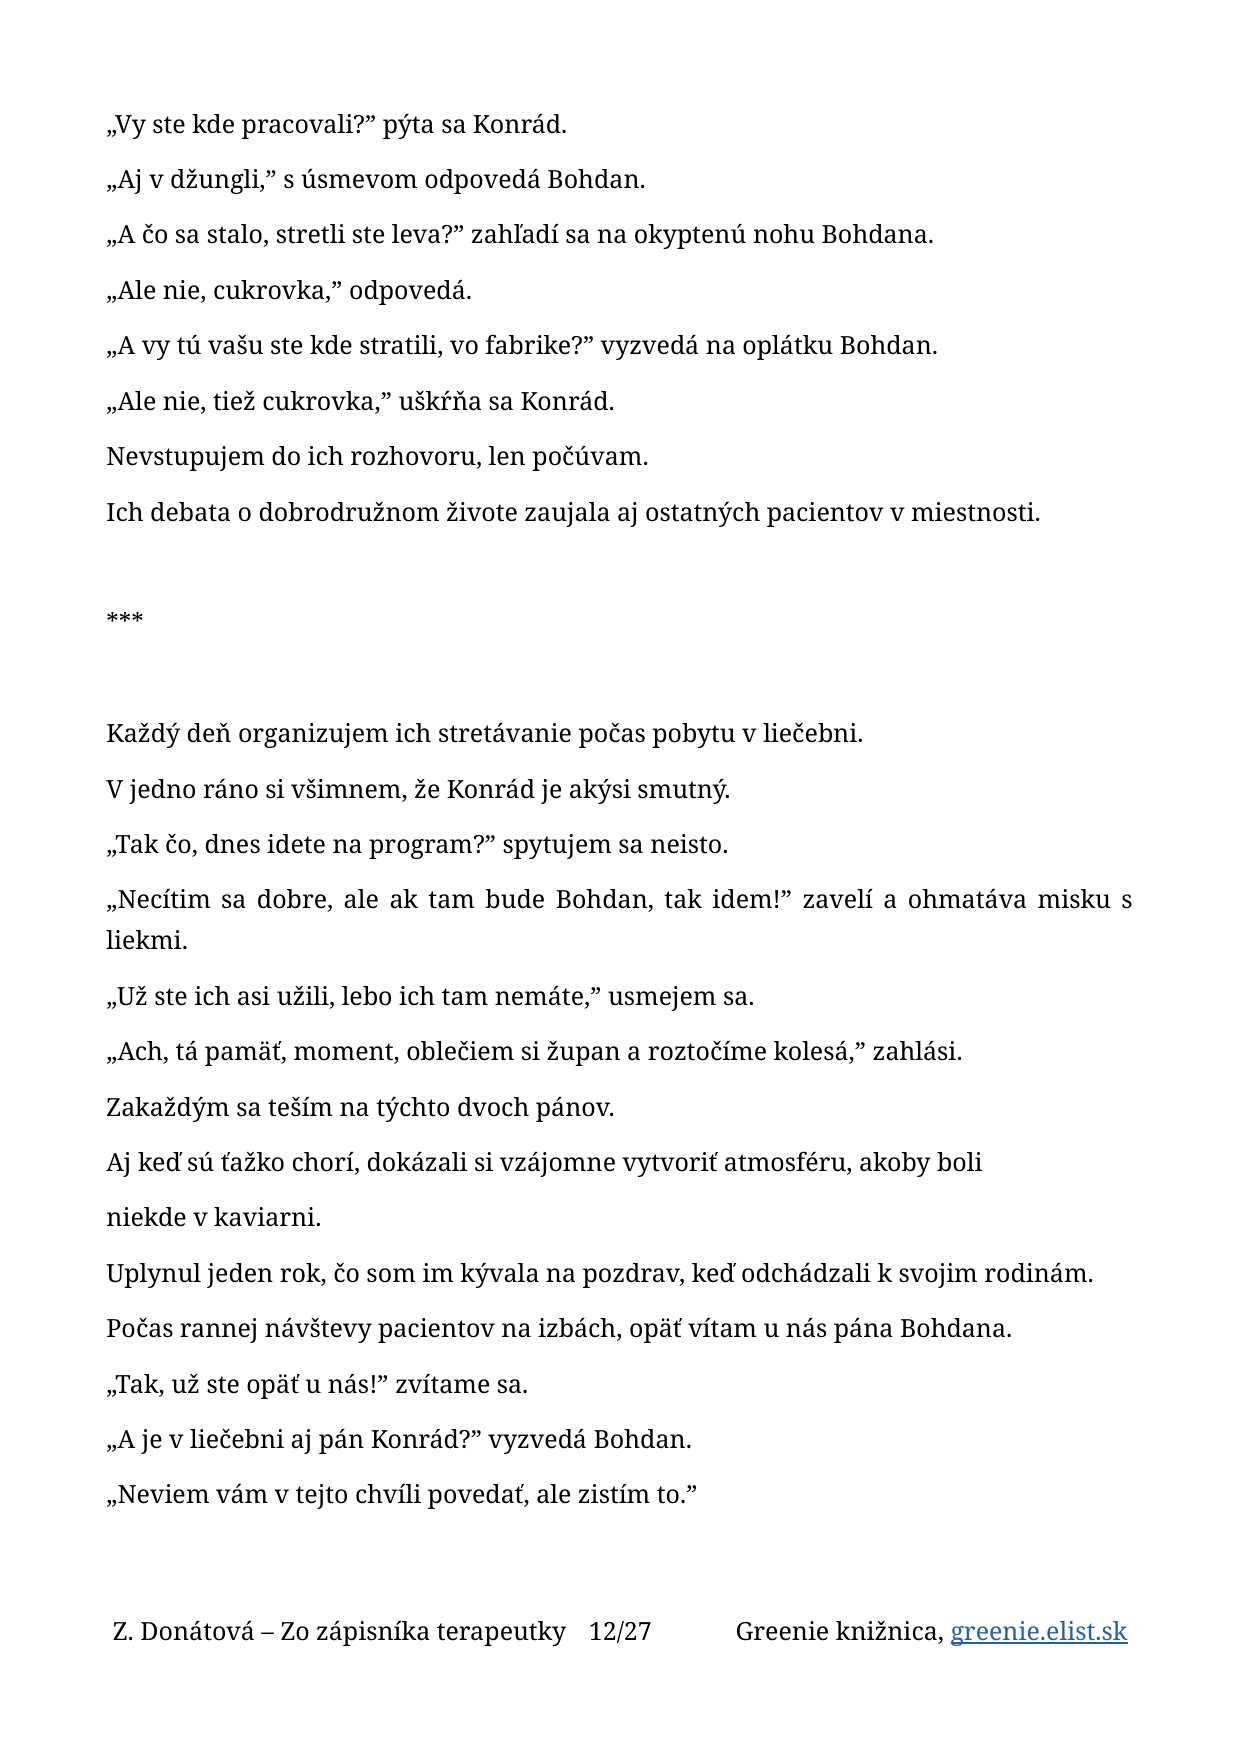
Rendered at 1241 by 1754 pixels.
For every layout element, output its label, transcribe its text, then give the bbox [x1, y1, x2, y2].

text Každý deň organizujem ich stretávanie počas pobytu v liečebni. [106, 716, 1134, 750]
text Zakaždým sa teším na týchto dvoch pánov. [106, 1089, 1134, 1123]
text „Vy ste kde pracovali?” pýta sa Konrád. [106, 106, 1134, 140]
text Nevstupujem do ich rozhovoru, len počúvam. [106, 439, 1134, 473]
text „Ale nie, cukrovka,” odpovedá. [106, 272, 1134, 307]
text V jedno ráno si všimnem, že Konrád je akýsi smutný. [106, 771, 1134, 805]
text *** [106, 605, 1134, 639]
text „Ale nie, tiež cukrovka,” uškŕňa sa Konrád. [106, 383, 1134, 417]
text „Tak čo, dnes idete na program?” spytujem sa neisto. [106, 827, 1134, 861]
text Aj keď sú ťažko chorí, dokázali si vzájomne vytvoriť atmosféru, akoby boli [106, 1144, 1134, 1179]
text „Neviem vám v tejto chvíli povedať, ale zistím to.” [106, 1477, 1134, 1511]
text Počas rannej návštevy pacientov na izbách, opäť vítam u nás pána Bohdana. [106, 1311, 1134, 1345]
text „Už ste ich asi užili, lebo ich tam nemáte,” usmejem sa. [106, 978, 1134, 1012]
text „Ach, tá pamäť, moment, oblečiem si župan a roztočíme kolesá,” zahlási. [106, 1034, 1134, 1068]
text Ich debata o dobrodružnom živote zaujala aj ostatných pacientov v miestnosti. [106, 494, 1134, 528]
text „A čo sa stalo, stretli ste leva?” zahľadí sa na okyptenú nohu Bohdana. [106, 217, 1134, 251]
text Uplynul jeden rok, čo som im kývala na pozdrav, keď odchádzali k svojim rodinám. [106, 1255, 1134, 1289]
text „Aj v džungli,” s úsmevom odpovedá Bohdan. [106, 162, 1134, 196]
text „A je v liečebni aj pán Konrád?” vyzvedá Bohdan. [106, 1422, 1134, 1456]
text „A vy tú vašu ste kde stratili, vo fabrike?” vyzvedá na oplátku Bohdan. [106, 328, 1134, 362]
text niekde v kaviarni. [106, 1200, 1134, 1234]
text „Necítim sa dobre, ale ak tam bude Bohdan, tak idem!” zavelí a ohmatáva misku s liekmi. [106, 882, 1134, 957]
text „Tak, už ste opäť u nás!” zvítame sa. [106, 1366, 1134, 1400]
